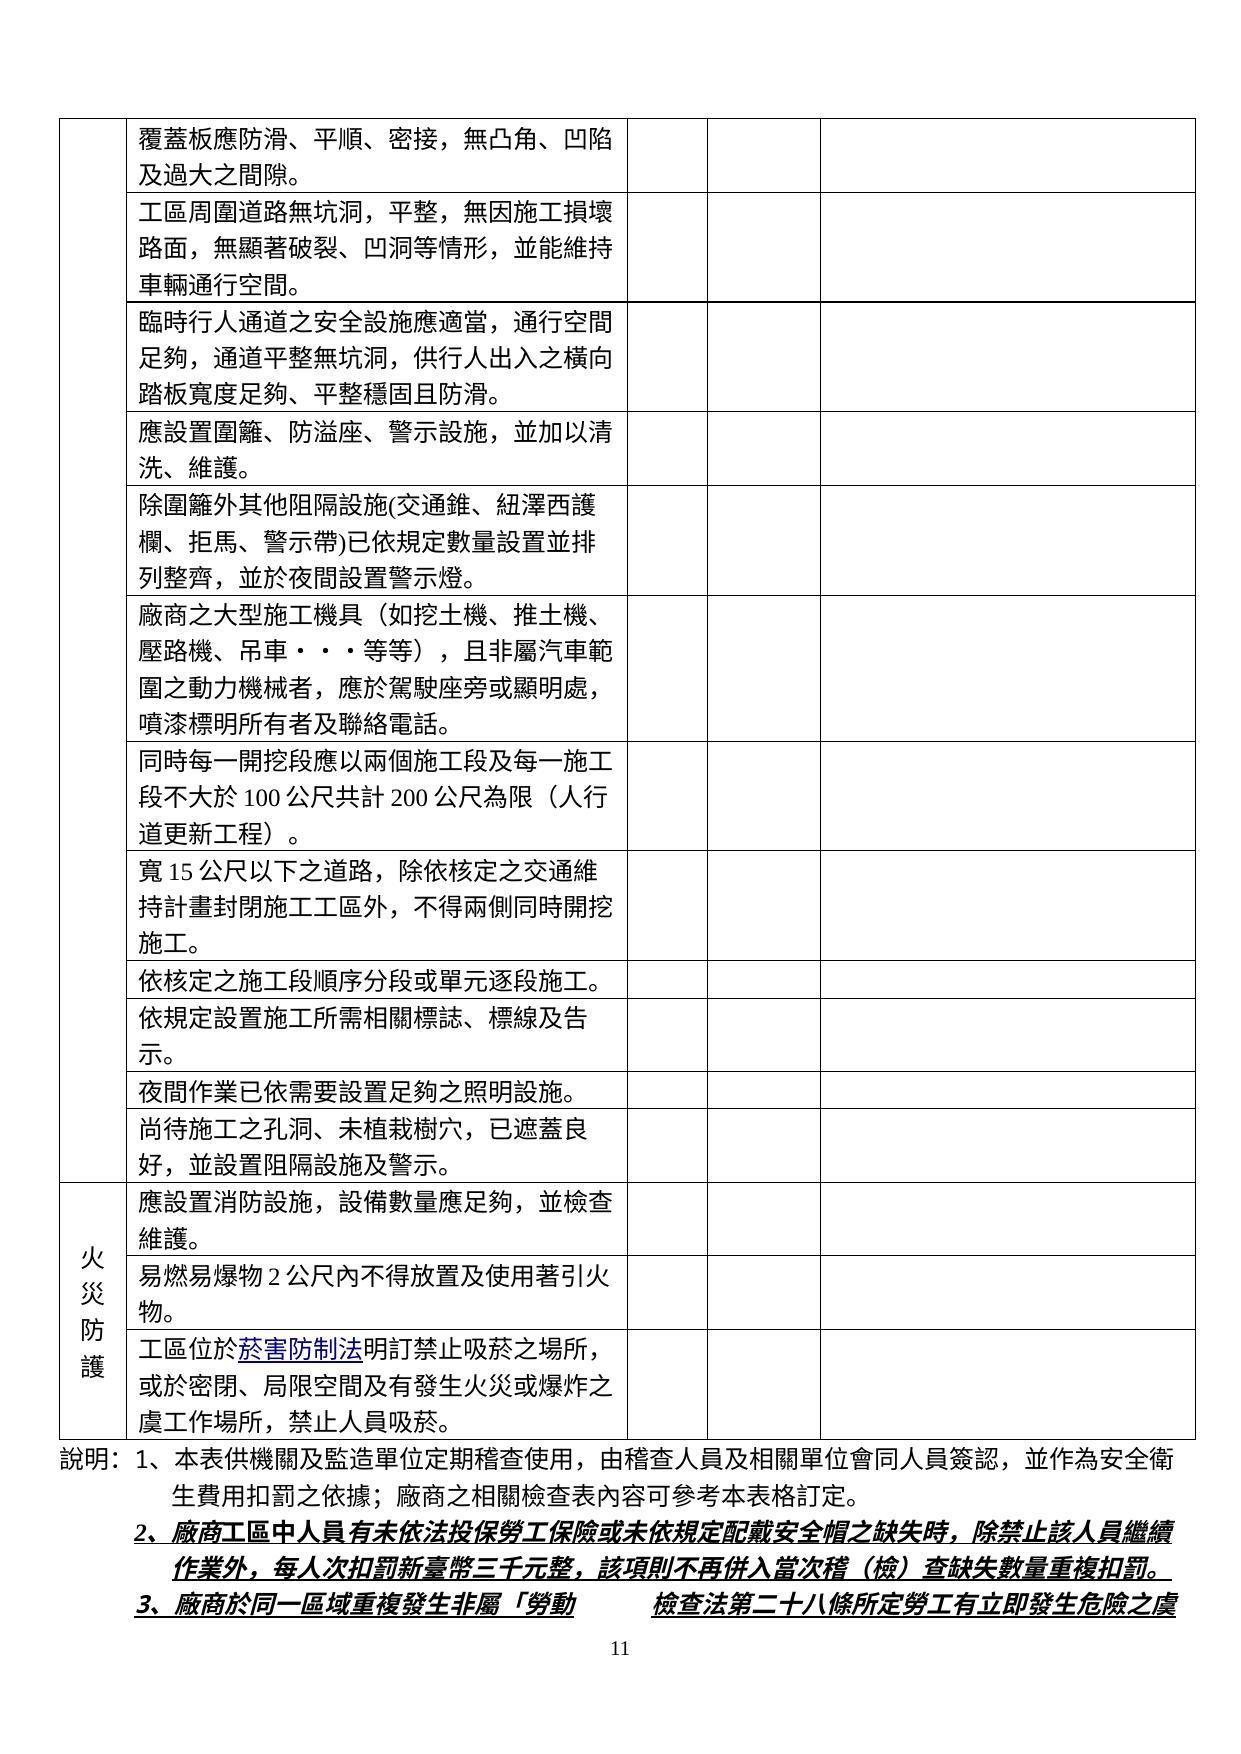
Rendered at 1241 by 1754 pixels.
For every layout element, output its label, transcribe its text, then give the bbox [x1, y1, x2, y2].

table_cell [821, 596, 1195, 741]
table_cell [628, 1256, 707, 1329]
table_cell 覆蓋板應防滑、平順、密接，無凸角、凹陷及過大之間隙。 [127, 119, 627, 192]
table_cell [708, 412, 820, 485]
table_cell 易燃易爆物2公尺內不得放置及使用著引火物。 [127, 1256, 627, 1329]
table_cell [628, 119, 707, 192]
table_cell [821, 119, 1195, 192]
text 3、廠商於同一區域重複發生非屬「勞動檢查法第二十八條所定勞工有立即發生危險之虞認定標準」之缺失，除限期改善外，每項次扣罰新臺幣五千元整，並得連續扣罰至改善完成，惟該項重複發生之缺失不再併入當次稽（檢）查缺失數量重複扣罰。 [134, 1585, 1181, 1621]
table_cell 應設置圍籬、防溢座、警示設施，並加以清洗、維護。 [127, 412, 627, 485]
table_cell 夜間作業已依需要設置足夠之照明設施。 [127, 1072, 627, 1108]
table_cell [821, 961, 1195, 997]
table_cell [628, 596, 707, 741]
table_cell 火災防護 [60, 1183, 126, 1439]
table_cell [628, 193, 707, 301]
table_cell 廠商之大型施工機具（如挖土機、推土機、壓路機、吊車‧‧‧等等），且非屬汽車範圍之動力機械者，應於駕駛座旁或顯明處，噴漆標明所有者及聯絡電話。 [127, 596, 627, 741]
table_cell [628, 1330, 707, 1439]
table_cell [708, 999, 820, 1071]
table_cell [821, 486, 1195, 594]
text 2、廠商工區中人員有未依法投保勞工保險或未依規定配戴安全帽之缺失時，除禁止該人員繼續作業外，每人次扣罰新臺幣三千元整，該項則不再併入當次稽（檢）查缺失數量重複扣罰。 [134, 1512, 1181, 1585]
table_cell [708, 486, 820, 594]
table_cell [628, 303, 707, 411]
table_cell 寬15公尺以下之道路，除依核定之交通維持計畫封閉施工工區外，不得兩側同時開挖施工。 [127, 851, 627, 960]
table_cell [708, 1109, 820, 1182]
table_cell [708, 193, 820, 301]
table_cell [821, 1256, 1195, 1329]
table_cell [628, 412, 707, 485]
table_cell 依規定設置施工所需相關標誌、標線及告示。 [127, 999, 627, 1071]
table_cell [821, 1330, 1195, 1439]
table_cell [821, 851, 1195, 960]
table_cell [821, 303, 1195, 411]
table_cell [708, 1072, 820, 1108]
table_cell [708, 1256, 820, 1329]
table_cell [628, 1072, 707, 1108]
table_cell [708, 1330, 820, 1439]
table_cell 同時每一開挖段應以兩個施工段及每一施工段不大於100公尺共計200公尺為限（人行道更新工程）。 [127, 742, 627, 850]
table_cell [821, 1183, 1195, 1255]
table_cell 尚待施工之孔洞、未植栽樹穴，已遮蓋良好，並設置阻隔設施及警示。 [127, 1109, 627, 1182]
table_cell [708, 303, 820, 411]
table_cell [708, 1183, 820, 1255]
table_cell [708, 119, 820, 192]
table_cell 應設置消防設施，設備數量應足夠，並檢查維護。 [127, 1183, 627, 1255]
table_cell [708, 961, 820, 997]
table_cell [628, 1183, 707, 1255]
table_cell [628, 486, 707, 594]
table_cell [708, 742, 820, 850]
table_cell [821, 742, 1195, 850]
table_cell [628, 1109, 707, 1182]
table_cell [821, 412, 1195, 485]
table_cell [628, 961, 707, 997]
table_cell [628, 999, 707, 1071]
table_cell 臨時行人通道之安全設施應適當，通行空間足夠，通道平整無坑洞，供行人出入之橫向踏板寬度足夠、平整穩固且防滑。 [127, 303, 627, 411]
table_cell 工區周圍道路無坑洞，平整，無因施工損壞路面，無顯著破裂、凹洞等情形，並能維持車輛通行空間。 [127, 193, 627, 301]
table_cell 除圍籬外其他阻隔設施(交通錐、紐澤西護欄、拒馬、警示帶)已依規定數量設置並排列整齊，並於夜間設置警示燈。 [127, 486, 627, 594]
table_cell [628, 742, 707, 850]
table_cell 工區位於菸害防制法明訂禁止吸菸之場所，或於密閉、局限空間及有發生火災或爆炸之虞工作場所，禁止人員吸菸。 [127, 1330, 627, 1439]
table_cell [821, 999, 1195, 1071]
table_cell [628, 851, 707, 960]
table_cell [708, 851, 820, 960]
table_cell [821, 1072, 1195, 1108]
table_cell 依核定之施工段順序分段或單元逐段施工。 [127, 961, 627, 997]
text 說明：1、本表供機關及監造單位定期稽查使用，由稽查人員及相關單位會同人員簽認，並作為安全衛生費用扣罰之依據；廠商之相關檢查表內容可參考本表格訂定。 [59, 1440, 1181, 1512]
table_cell [821, 1109, 1195, 1182]
table_cell [708, 596, 820, 741]
table_cell [821, 193, 1195, 301]
